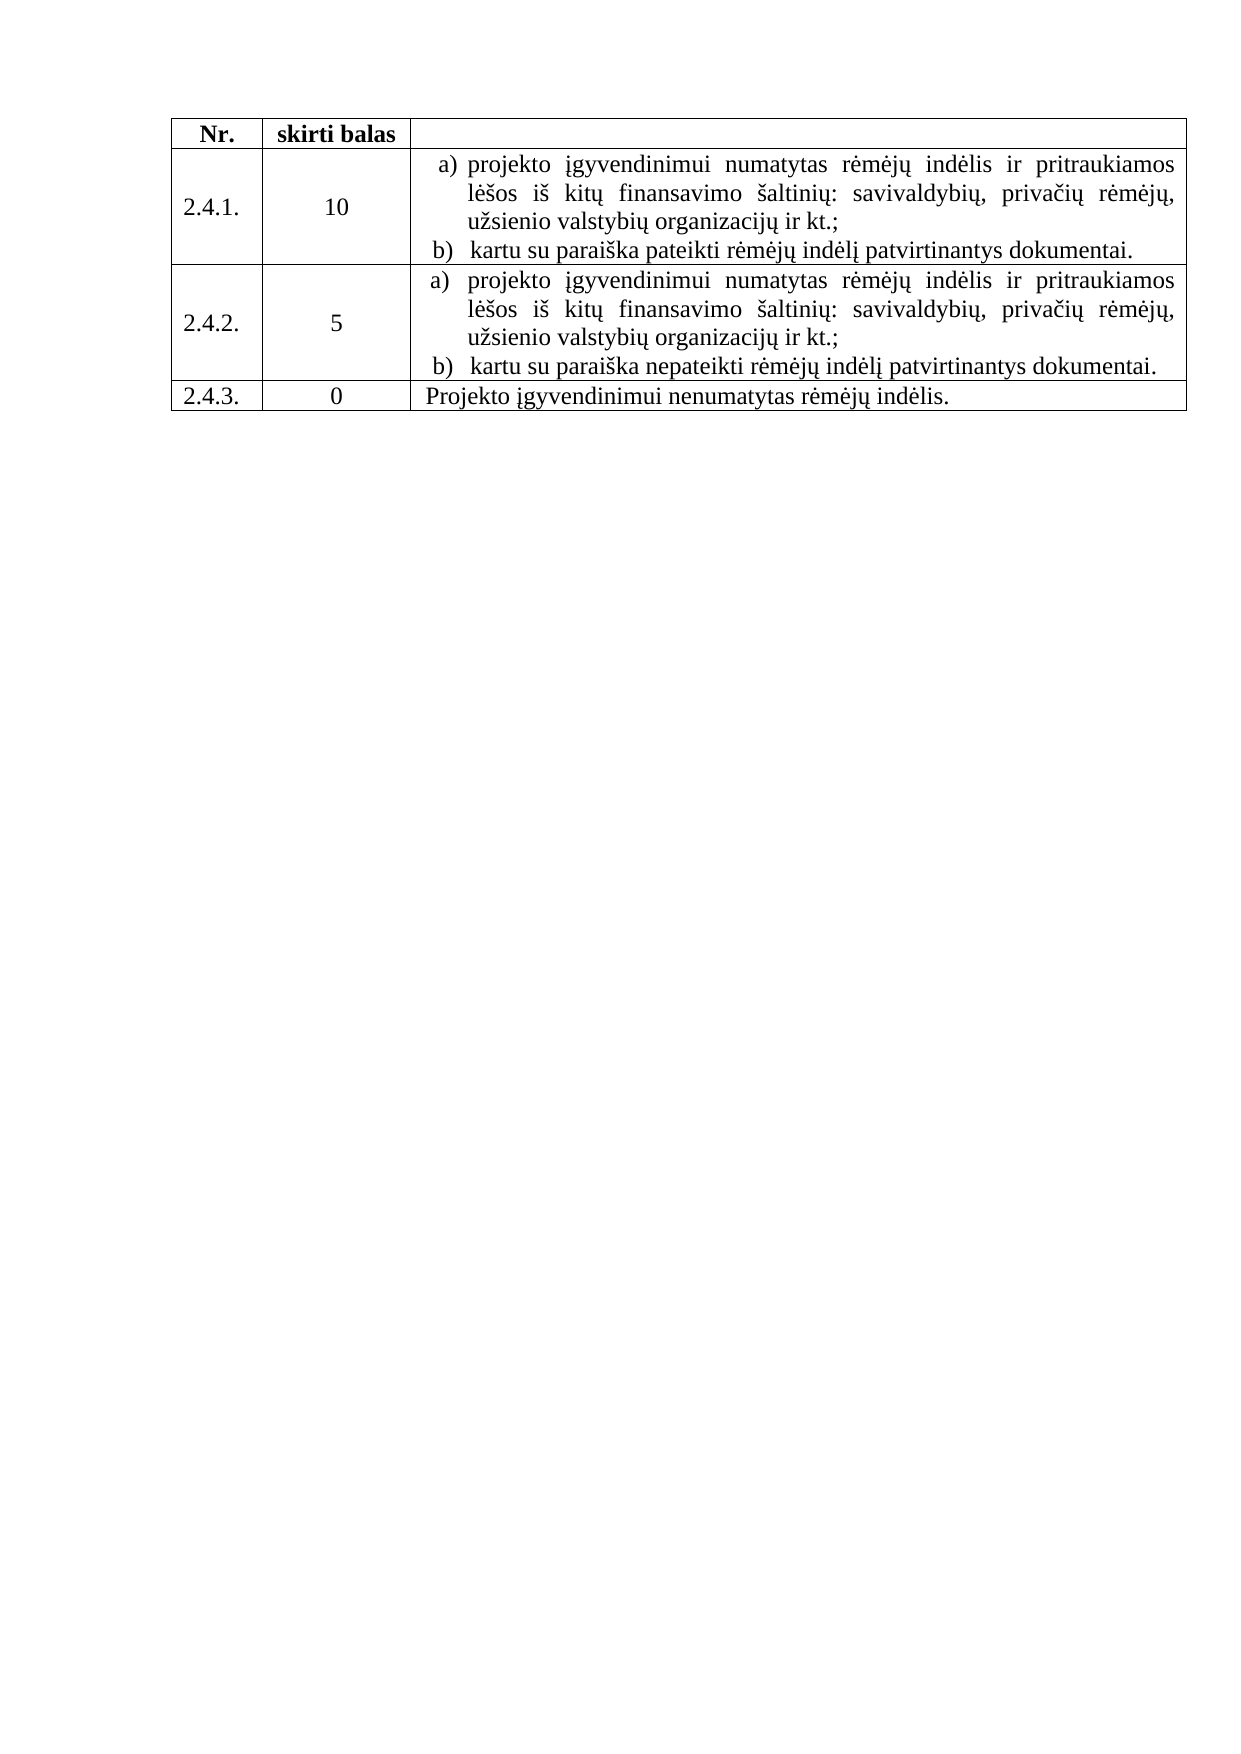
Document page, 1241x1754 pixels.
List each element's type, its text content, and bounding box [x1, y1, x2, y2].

table_cell 2.4.2. [172, 265, 262, 380]
table_cell 5 [263, 265, 410, 380]
table_header [411, 119, 1186, 148]
table_cell a) projekto įgyvendinimui numatytas rėmėjų indėlis ir pritraukiamos lėšos iš kitų finansavimo šaltinių: savivaldybių, privačių rėmėjų, užsienio valstybių organizacijų ir kt.; b) kartu su paraiška pateikti rėmėjų indėlį patvirtinantys dokumentai. [411, 149, 1186, 264]
table_cell Projekto įgyvendinimui nenumatytas rėmėjų indėlis. [411, 381, 1186, 410]
table_cell a) projekto įgyvendinimui numatytas rėmėjų indėlis ir pritraukiamos lėšos iš kitų finansavimo šaltinių: savivaldybių, privačių rėmėjų, užsienio valstybių organizacijų ir kt.; b) kartu su paraiška nepateikti rėmėjų indėlį patvirtinantys dokumentai. [411, 265, 1186, 380]
table_cell 0 [263, 381, 410, 410]
table_header skirti balas [263, 119, 410, 148]
table_cell 2.4.1. [172, 149, 262, 264]
table_cell 2.4.3. [172, 381, 262, 410]
table_cell 10 [263, 149, 410, 264]
table_header Nr. [172, 119, 262, 148]
